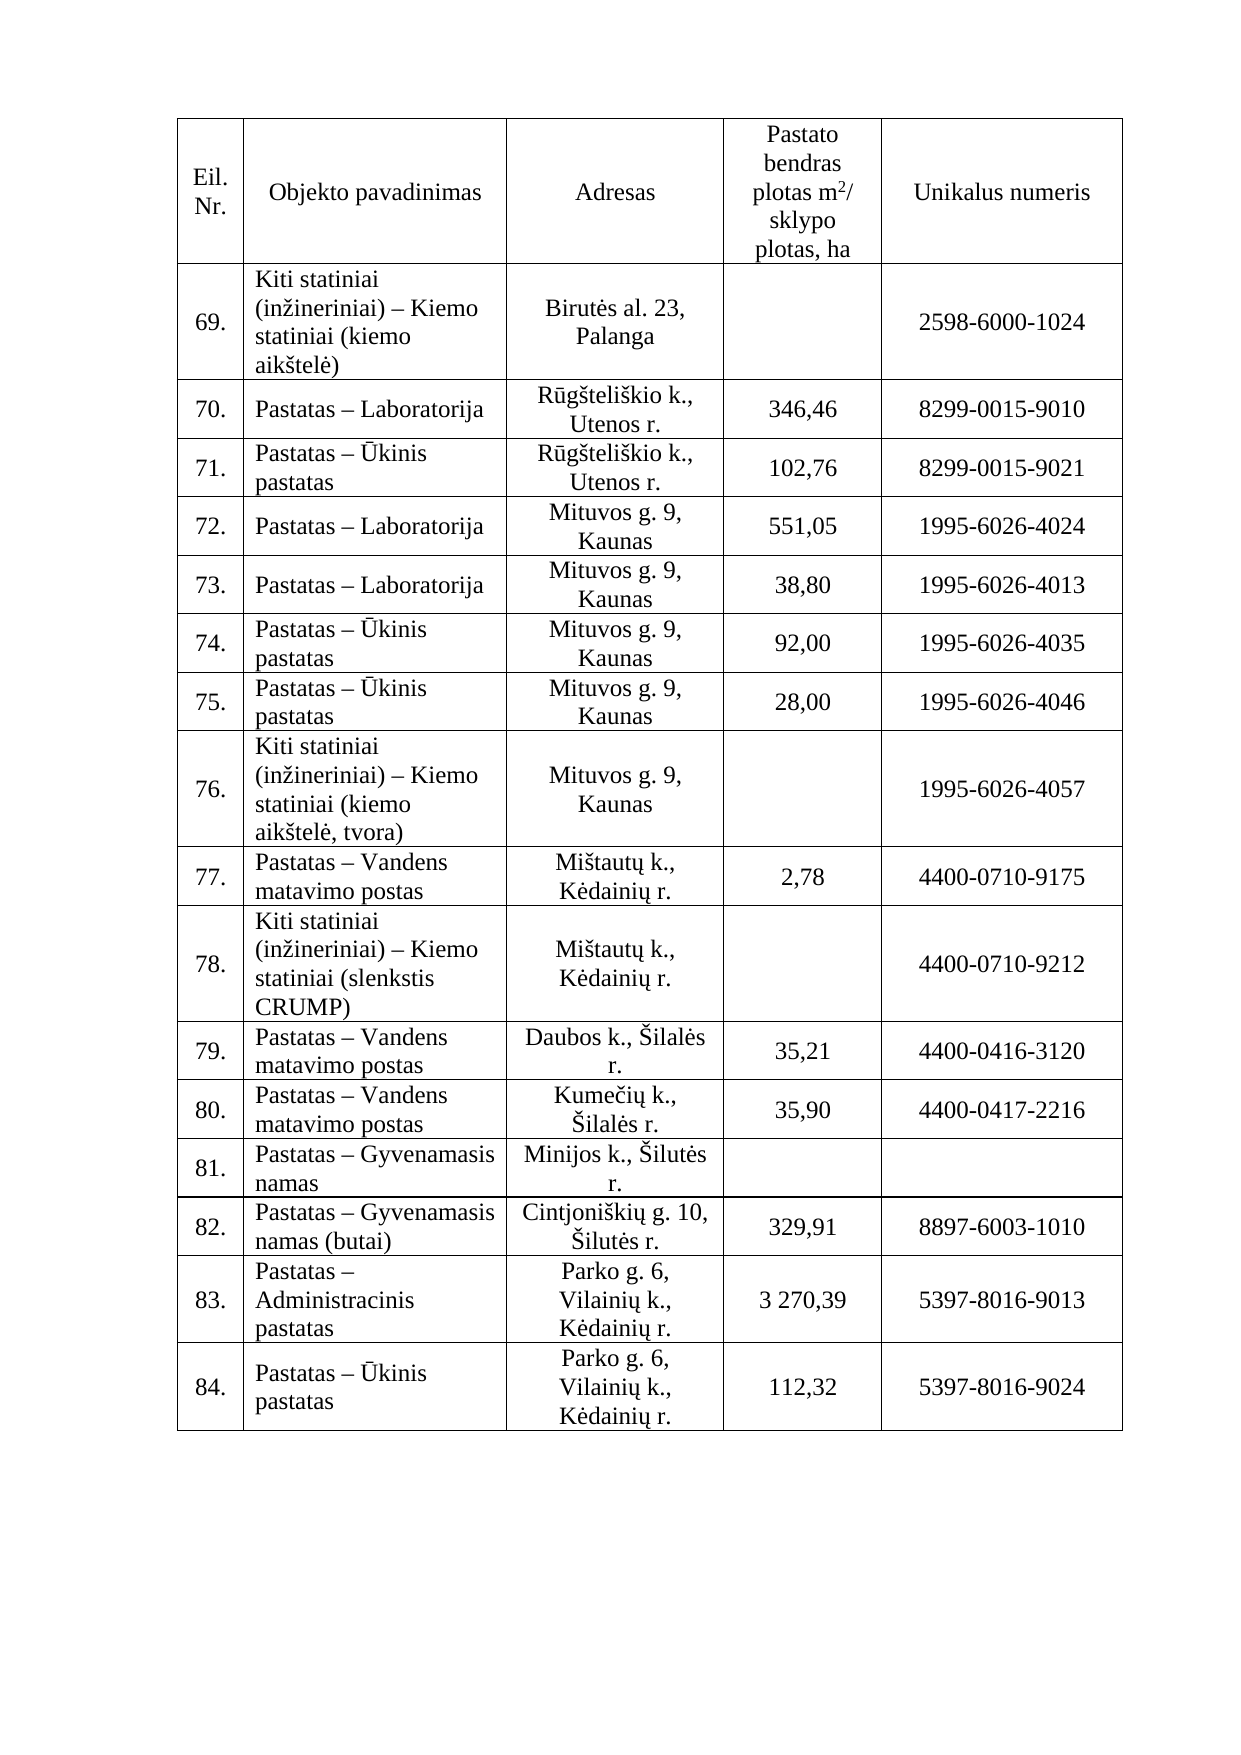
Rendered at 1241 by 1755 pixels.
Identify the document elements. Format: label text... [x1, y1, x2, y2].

table_cell [882, 1139, 1122, 1196]
table_cell 1995-6026-4057 [882, 731, 1122, 846]
table_cell 81. [178, 1139, 243, 1196]
table_cell Mituvos g. 9, Kaunas [507, 556, 723, 613]
table_cell Kumečių k., Šilalės r. [507, 1080, 723, 1138]
table_cell 73. [178, 556, 243, 613]
table_cell Pastatas – Laboratorija [244, 556, 506, 613]
table_cell Cintjoniškių g. 10, Šilutės r. [507, 1198, 723, 1255]
table_cell 1995-6026-4046 [882, 673, 1122, 730]
table_cell 102,76 [724, 439, 881, 496]
table_cell Mituvos g. 9, Kaunas [507, 673, 723, 730]
table_cell Pastatas – Gyvenamasis namas [244, 1139, 506, 1196]
table_cell Rūgšteliškio k., Utenos r. [507, 439, 723, 496]
table_cell Pastatas – Ūkinis pastatas [244, 614, 506, 672]
table_cell 4400-0417-2216 [882, 1080, 1122, 1138]
table_cell [724, 264, 881, 379]
table_cell Pastatas – Administracinis pastatas [244, 1256, 506, 1342]
table_cell Rūgšteliškio k., Utenos r. [507, 380, 723, 437]
table_cell Kiti statiniai (inžineriniai) – Kiemo statiniai (slenkstis CRUMP) [244, 906, 506, 1021]
table_cell Birutės al. 23, Palanga [507, 264, 723, 379]
table_cell Pastatas – Ūkinis pastatas [244, 439, 506, 496]
table_cell Daubos k., Šilalės r. [507, 1022, 723, 1079]
table_cell 77. [178, 847, 243, 905]
table_cell Pastatas – Vandens matavimo postas [244, 1022, 506, 1079]
table_cell [724, 1139, 881, 1196]
table_cell 28,00 [724, 673, 881, 730]
table_cell 79. [178, 1022, 243, 1079]
table_cell Parko g. 6, Vilainių k., Kėdainių r. [507, 1343, 723, 1429]
table_cell 4400-0710-9212 [882, 906, 1122, 1021]
table_cell 112,32 [724, 1343, 881, 1429]
table_cell 2,78 [724, 847, 881, 905]
table_cell Pastatas – Gyvenamasis namas (butai) [244, 1198, 506, 1255]
table_cell 4400-0710-9175 [882, 847, 1122, 905]
table_cell Kiti statiniai (inžineriniai) – Kiemo statiniai (kiemo aikštelė, tvora) [244, 731, 506, 846]
table_cell 84. [178, 1343, 243, 1429]
table_cell Pastatas – Vandens matavimo postas [244, 1080, 506, 1138]
table_cell Mištautų k., Kėdainių r. [507, 847, 723, 905]
table_cell [724, 731, 881, 846]
table_cell 5397-8016-9013 [882, 1256, 1122, 1342]
table_header Objekto pavadinimas [244, 119, 506, 263]
table_cell 75. [178, 673, 243, 730]
table_cell 92,00 [724, 614, 881, 672]
table_cell 76. [178, 731, 243, 846]
table_header Unikalus numeris [882, 119, 1122, 263]
table_cell Pastatas – Vandens matavimo postas [244, 847, 506, 905]
table_cell 329,91 [724, 1198, 881, 1255]
table_cell 83. [178, 1256, 243, 1342]
table_cell 8299-0015-9010 [882, 380, 1122, 437]
table_header Eil. Nr. [178, 119, 243, 263]
table_cell 35,21 [724, 1022, 881, 1079]
table_cell Parko g. 6, Vilainių k., Kėdainių r. [507, 1256, 723, 1342]
table_cell 70. [178, 380, 243, 437]
table_cell 1995-6026-4013 [882, 556, 1122, 613]
table_cell 2598-6000-1024 [882, 264, 1122, 379]
table_cell 72. [178, 497, 243, 554]
table_cell Pastatas – Ūkinis pastatas [244, 673, 506, 730]
table_cell 8299-0015-9021 [882, 439, 1122, 496]
table_cell 1995-6026-4035 [882, 614, 1122, 672]
table_cell Minijos k., Šilutės r. [507, 1139, 723, 1196]
table_cell 82. [178, 1198, 243, 1255]
table_cell Mituvos g. 9, Kaunas [507, 497, 723, 554]
table_header Pastato bendras plotas m2/ sklypo plotas, ha [724, 119, 881, 263]
table_cell 346,46 [724, 380, 881, 437]
table_cell Mituvos g. 9, Kaunas [507, 731, 723, 846]
table_cell 1995-6026-4024 [882, 497, 1122, 554]
table_cell 5397-8016-9024 [882, 1343, 1122, 1429]
table_cell 8897-6003-1010 [882, 1198, 1122, 1255]
table_cell Mituvos g. 9, Kaunas [507, 614, 723, 672]
table_cell 4400-0416-3120 [882, 1022, 1122, 1079]
table_cell Kiti statiniai (inžineriniai) – Kiemo statiniai (kiemo aikštelė) [244, 264, 506, 379]
table_cell Pastatas – Laboratorija [244, 380, 506, 437]
table_cell 551,05 [724, 497, 881, 554]
table_cell Pastatas – Laboratorija [244, 497, 506, 554]
table_cell 80. [178, 1080, 243, 1138]
table_cell 78. [178, 906, 243, 1021]
table_cell Mištautų k., Kėdainių r. [507, 906, 723, 1021]
table_cell 74. [178, 614, 243, 672]
table_cell [724, 906, 881, 1021]
table_cell 3 270,39 [724, 1256, 881, 1342]
table_cell 71. [178, 439, 243, 496]
table_cell 35,90 [724, 1080, 881, 1138]
table_cell Pastatas – Ūkinis pastatas [244, 1343, 506, 1429]
table_header Adresas [507, 119, 723, 263]
table_cell 38,80 [724, 556, 881, 613]
table_cell 69. [178, 264, 243, 379]
